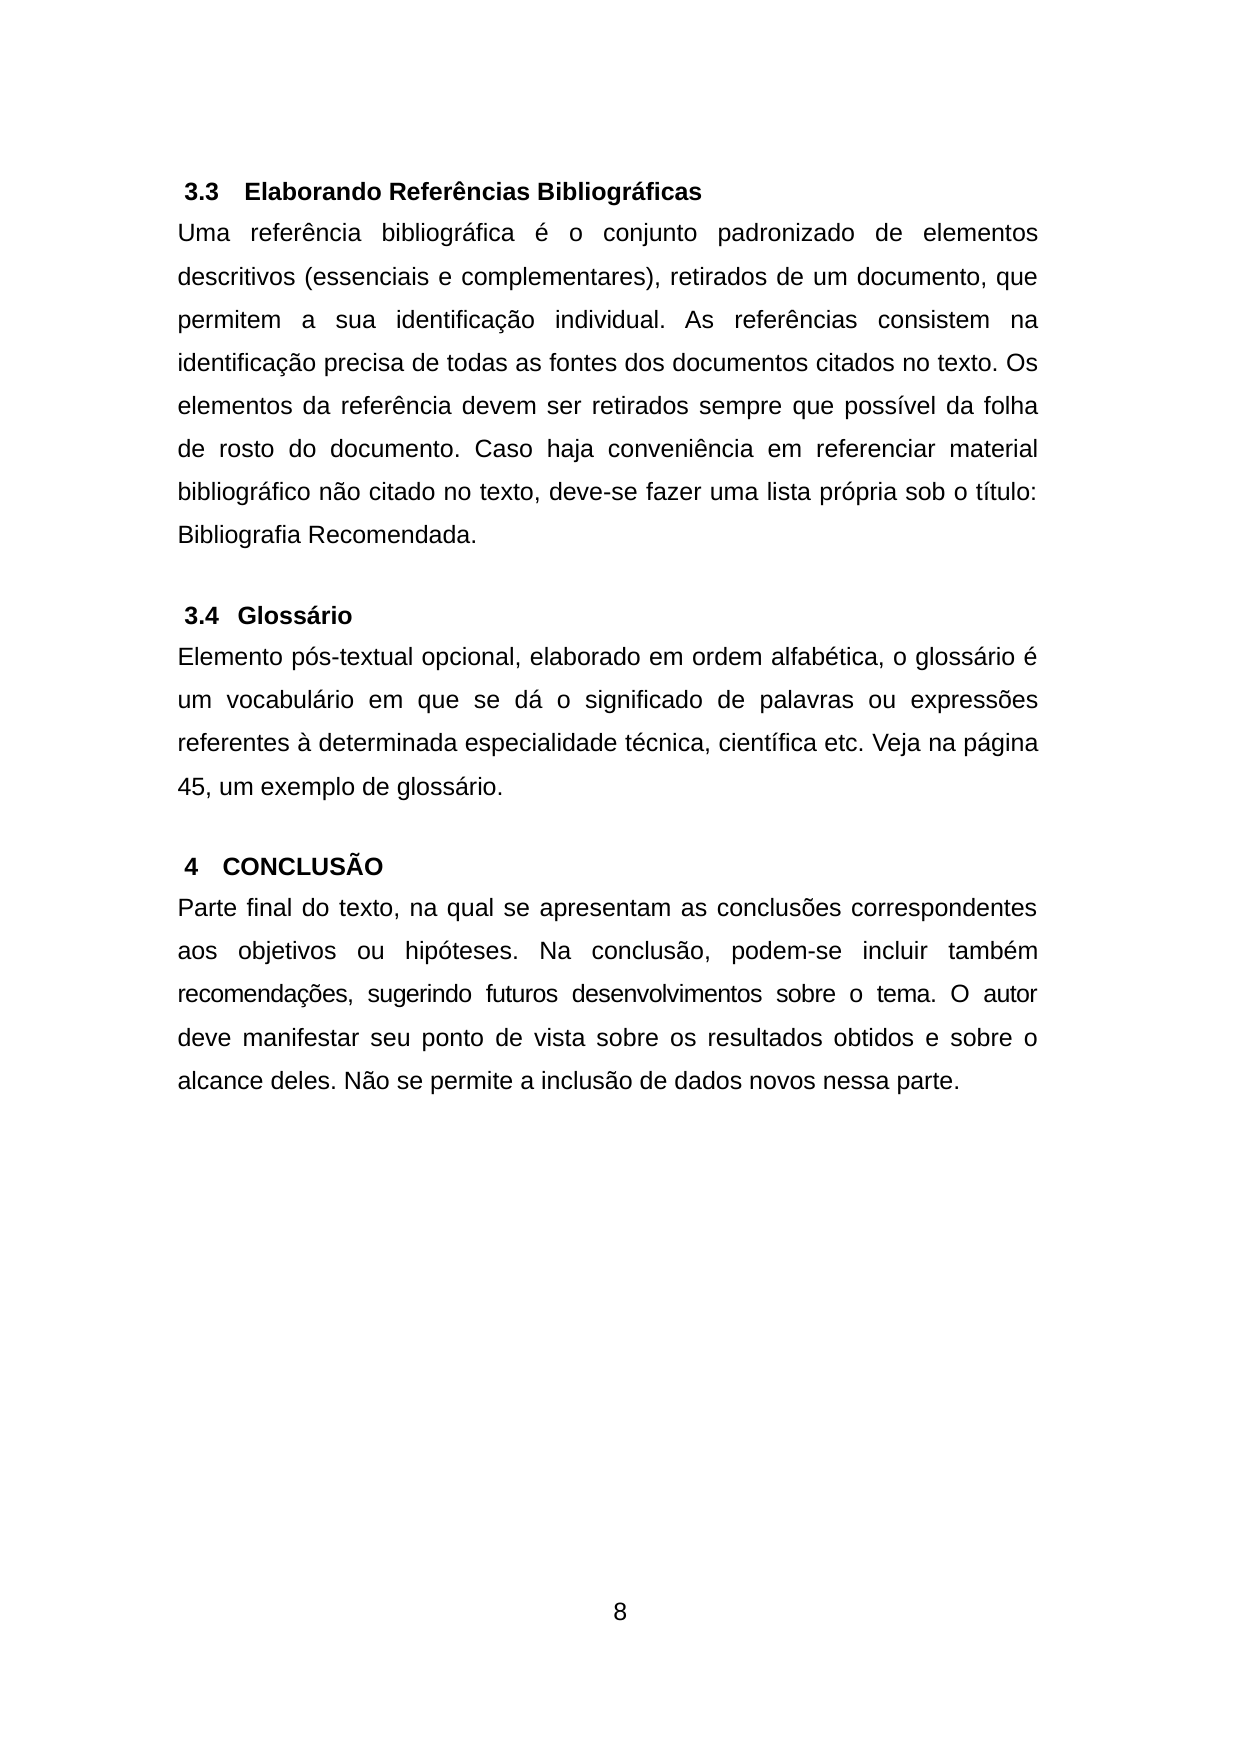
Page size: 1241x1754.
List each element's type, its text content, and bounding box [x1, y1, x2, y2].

text Elemento pós-textual opcional, elaborado em ordem alfabética, o glossário é um vocabulário em que se dá o significado de palavras ou expressões referentes à determinada especialidade técnica, científica etc. Veja na página 45, um exemplo de glossário. [177, 642, 1039, 800]
subtitle Glossário [177, 601, 1063, 629]
text Parte final do texto, na qual se apresentam as conclusões correspondentes aos objetivos ou hipóteses. Na conclusão, podem-se incluir também recomendações, sugerindo futuros desenvolvimentos sobre o tema. O autor deve manifestar seu ponto de vista sobre os resultados obtidos e sobre o alcance deles. Não se permite a inclusão de dados novos nessa parte. [177, 893, 1039, 1094]
subtitle Elaborando Referências Bibliográficas [177, 177, 1063, 206]
text Uma referência bibliográfica é o conjunto padronizado de elementos descritivos (essenciais e complementares), retirados de um documento, que permitem a sua identificação individual. As referências consistem na identificação precisa de todas as fontes dos documentos citados no texto. Os elementos da referência devem ser retirados sempre que possível da folha de rosto do documento. Caso haja conveniência em referenciar material bibliográfico não citado no texto, deve-se fazer uma lista própria sob o título: Bibliografia Recomendada. [177, 218, 1039, 549]
subtitle CONCLUSÃO [177, 852, 1063, 881]
